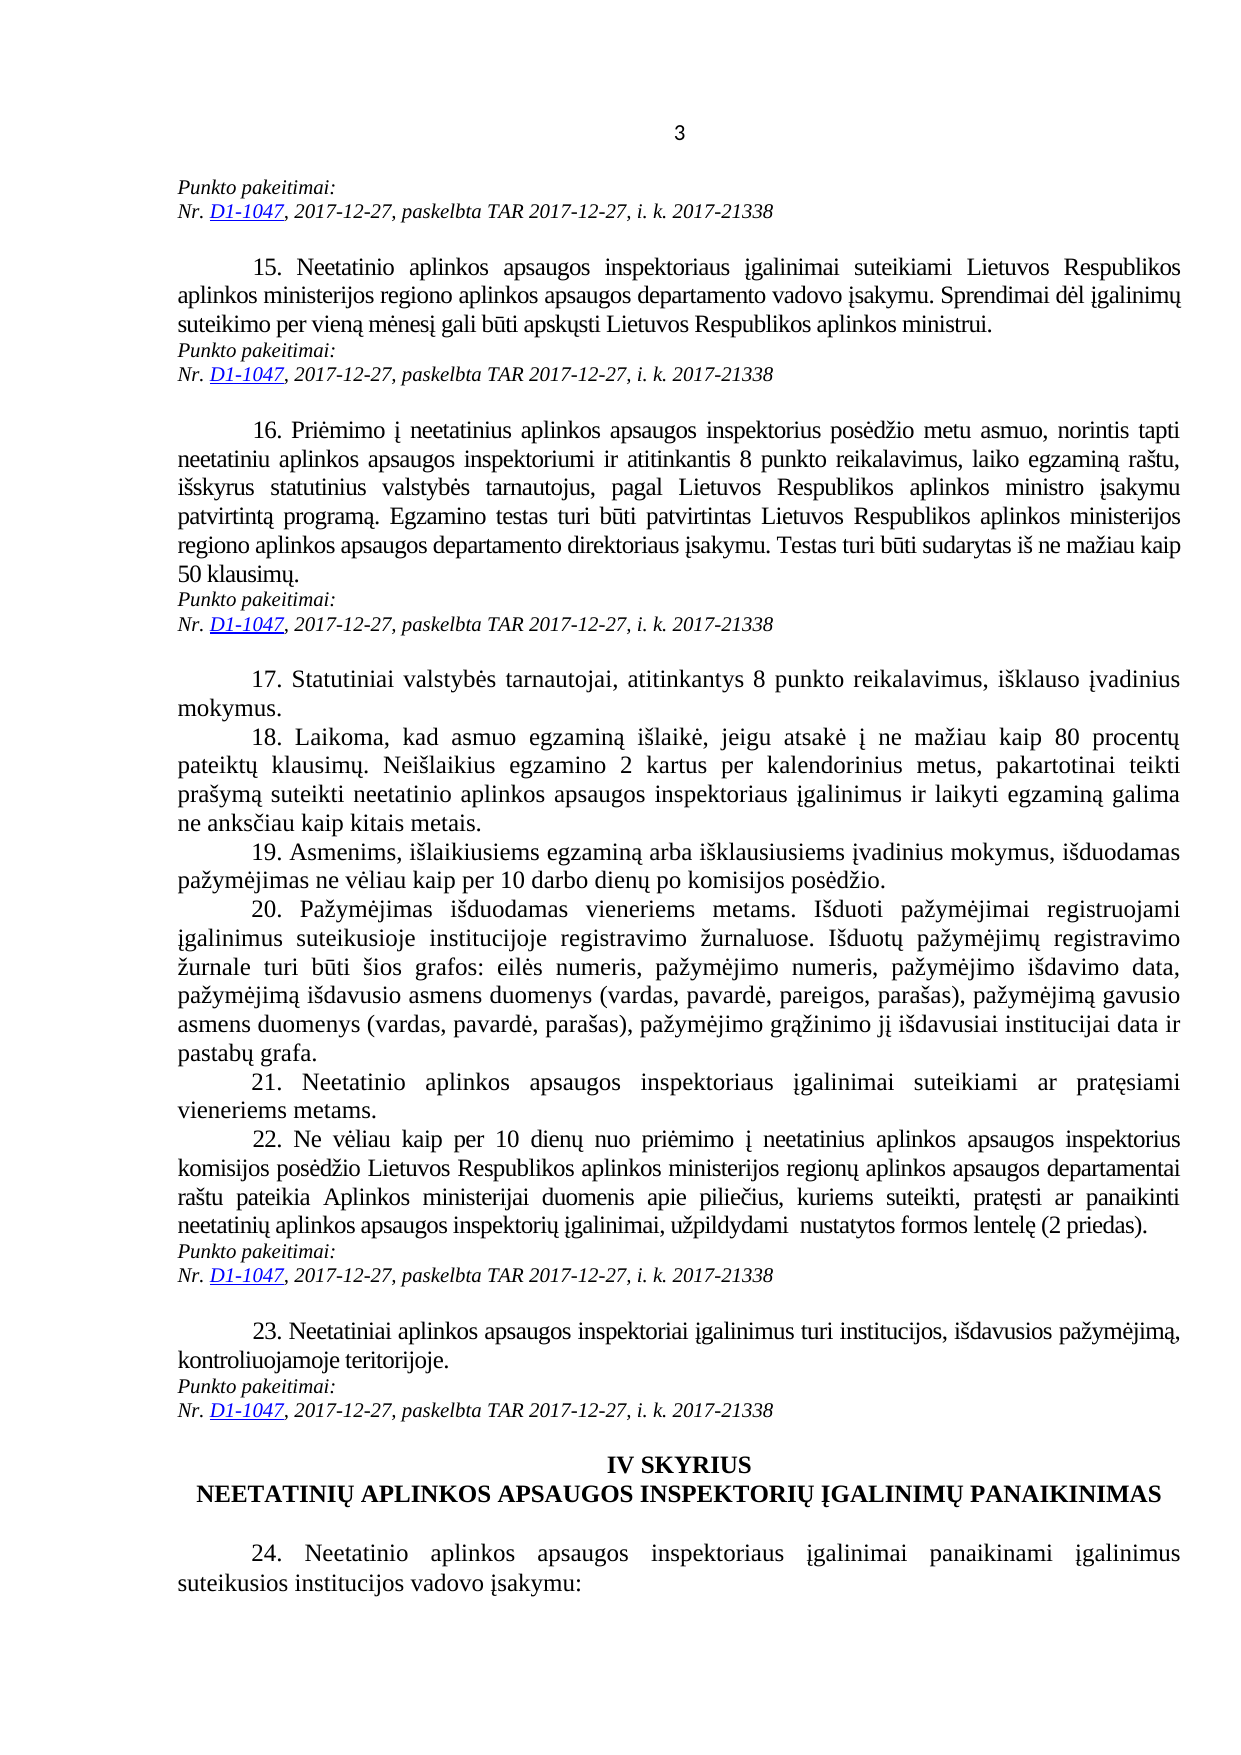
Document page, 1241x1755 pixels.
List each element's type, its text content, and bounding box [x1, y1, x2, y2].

text Nr. D1-1047, 2017-12-27, paskelbta TAR 2017-12-27, i. k. 2017-21338 [177, 611, 1181, 636]
text Punkto pakeitimai: [177, 1239, 1181, 1263]
text 24. Neetatinio aplinkos apsaugos inspektoriaus įgalinimai panaikinami įgalinimus suteikusios institucijos vadovo įsakymu: [177, 1537, 1181, 1596]
text Nr. D1-1047, 2017-12-27, paskelbta TAR 2017-12-27, i. k. 2017-21338 [177, 1398, 1181, 1422]
text 22. Ne vėliau kaip per 10 dienų nuo priėmimo į neetatinius aplinkos apsaugos inspektorius komisijos posėdžio Lietuvos Respublikos aplinkos ministerijos regionų aplinkos apsaugos departamentai raštu pateikia Aplinkos ministerijai duomenis apie piliečius, kuriems suteikti, pratęsti ar panaikinti neetatinių aplinkos apsaugos inspektorių įgalinimai, užpildydami nustatytos formos lentelę (2 priedas). [177, 1124, 1181, 1239]
text Punkto pakeitimai: [177, 338, 1181, 362]
text 16. Priėmimo į neetatinius aplinkos apsaugos inspektorius posėdžio metu asmuo, norintis tapti neetatiniu aplinkos apsaugos inspektoriumi ir atitinkantis 8 punkto reikalavimus, laiko egzaminą raštu, išskyrus statutinius valstybės tarnautojus, pagal Lietuvos Respublikos aplinkos ministro įsakymu patvirtintą programą. Egzamino testas turi būti patvirtintas Lietuvos Respublikos aplinkos ministerijos regiono aplinkos apsaugos departamento direktoriaus įsakymu. Testas turi būti sudarytas iš ne mažiau kaip 50 klausimų. [177, 415, 1181, 587]
text Nr. D1-1047, 2017-12-27, paskelbta TAR 2017-12-27, i. k. 2017-21338 [177, 199, 1181, 223]
text 17. Statutiniai valstybės tarnautojai, atitinkantys 8 punkto reikalavimus, išklauso įvadinius mokymus. [177, 664, 1181, 722]
text Punkto pakeitimai: [177, 1374, 1181, 1398]
text Nr. D1-1047, 2017-12-27, paskelbta TAR 2017-12-27, i. k. 2017-21338 [177, 1263, 1181, 1287]
text 20. Pažymėjimas išduodamas vieneriems metams. Išduoti pažymėjimai registruojami įgalinimus suteikusioje institucijoje registravimo žurnaluose. Išduotų pažymėjimų registravimo žurnale turi būti šios grafos: eilės numeris, pažymėjimo numeris, pažymėjimo išdavimo data, pažymėjimą išdavusio asmens duomenys (vardas, pavardė, pareigos, parašas), pažymėjimą gavusio asmens duomenys (vardas, pavardė, parašas), pažymėjimo grąžinimo jį išdavusiai institucijai data ir pastabų grafa. [177, 894, 1181, 1067]
text 15. Neetatinio aplinkos apsaugos inspektoriaus įgalinimai suteikiami Lietuvos Respublikos aplinkos ministerijos regiono aplinkos apsaugos departamento vadovo įsakymu. Sprendimai dėl įgalinimų suteikimo per vieną mėnesį gali būti apskųsti Lietuvos Respublikos aplinkos ministrui. [177, 252, 1181, 338]
text Punkto pakeitimai: [177, 175, 1181, 199]
text 21. Neetatinio aplinkos apsaugos inspektoriaus įgalinimai suteikiami ar pratęsiami vieneriems metams. [177, 1067, 1181, 1124]
text 19. Asmenims, išlaikiusiems egzaminą arba išklausiusiems įvadinius mokymus, išduodamas pažymėjimas ne vėliau kaip per 10 darbo dienų po komisijos posėdžio. [177, 837, 1181, 894]
text IV SKYRIUS [177, 1451, 1181, 1479]
text Punkto pakeitimai: [177, 587, 1181, 611]
text NEETATINIŲ APLINKOS APSAUGOS INSPEKTORIŲ ĮGALINIMŲ PANAIKINIMAS [177, 1479, 1181, 1508]
text 18. Laikoma, kad asmuo egzaminą išlaikė, jeigu atsakė į ne mažiau kaip 80 procentų pateiktų klausimų. Neišlaikius egzamino 2 kartus per kalendorinius metus, pakartotinai teikti prašymą suteikti neetatinio aplinkos apsaugos inspektoriaus įgalinimus ir laikyti egzaminą galima ne anksčiau kaip kitais metais. [177, 722, 1181, 837]
text Nr. D1-1047, 2017-12-27, paskelbta TAR 2017-12-27, i. k. 2017-21338 [177, 362, 1181, 386]
text 23. Neetatiniai aplinkos apsaugos inspektoriai įgalinimus turi institucijos, išdavusios pažymėjimą, kontroliuojamoje teritorijoje. [177, 1316, 1181, 1374]
